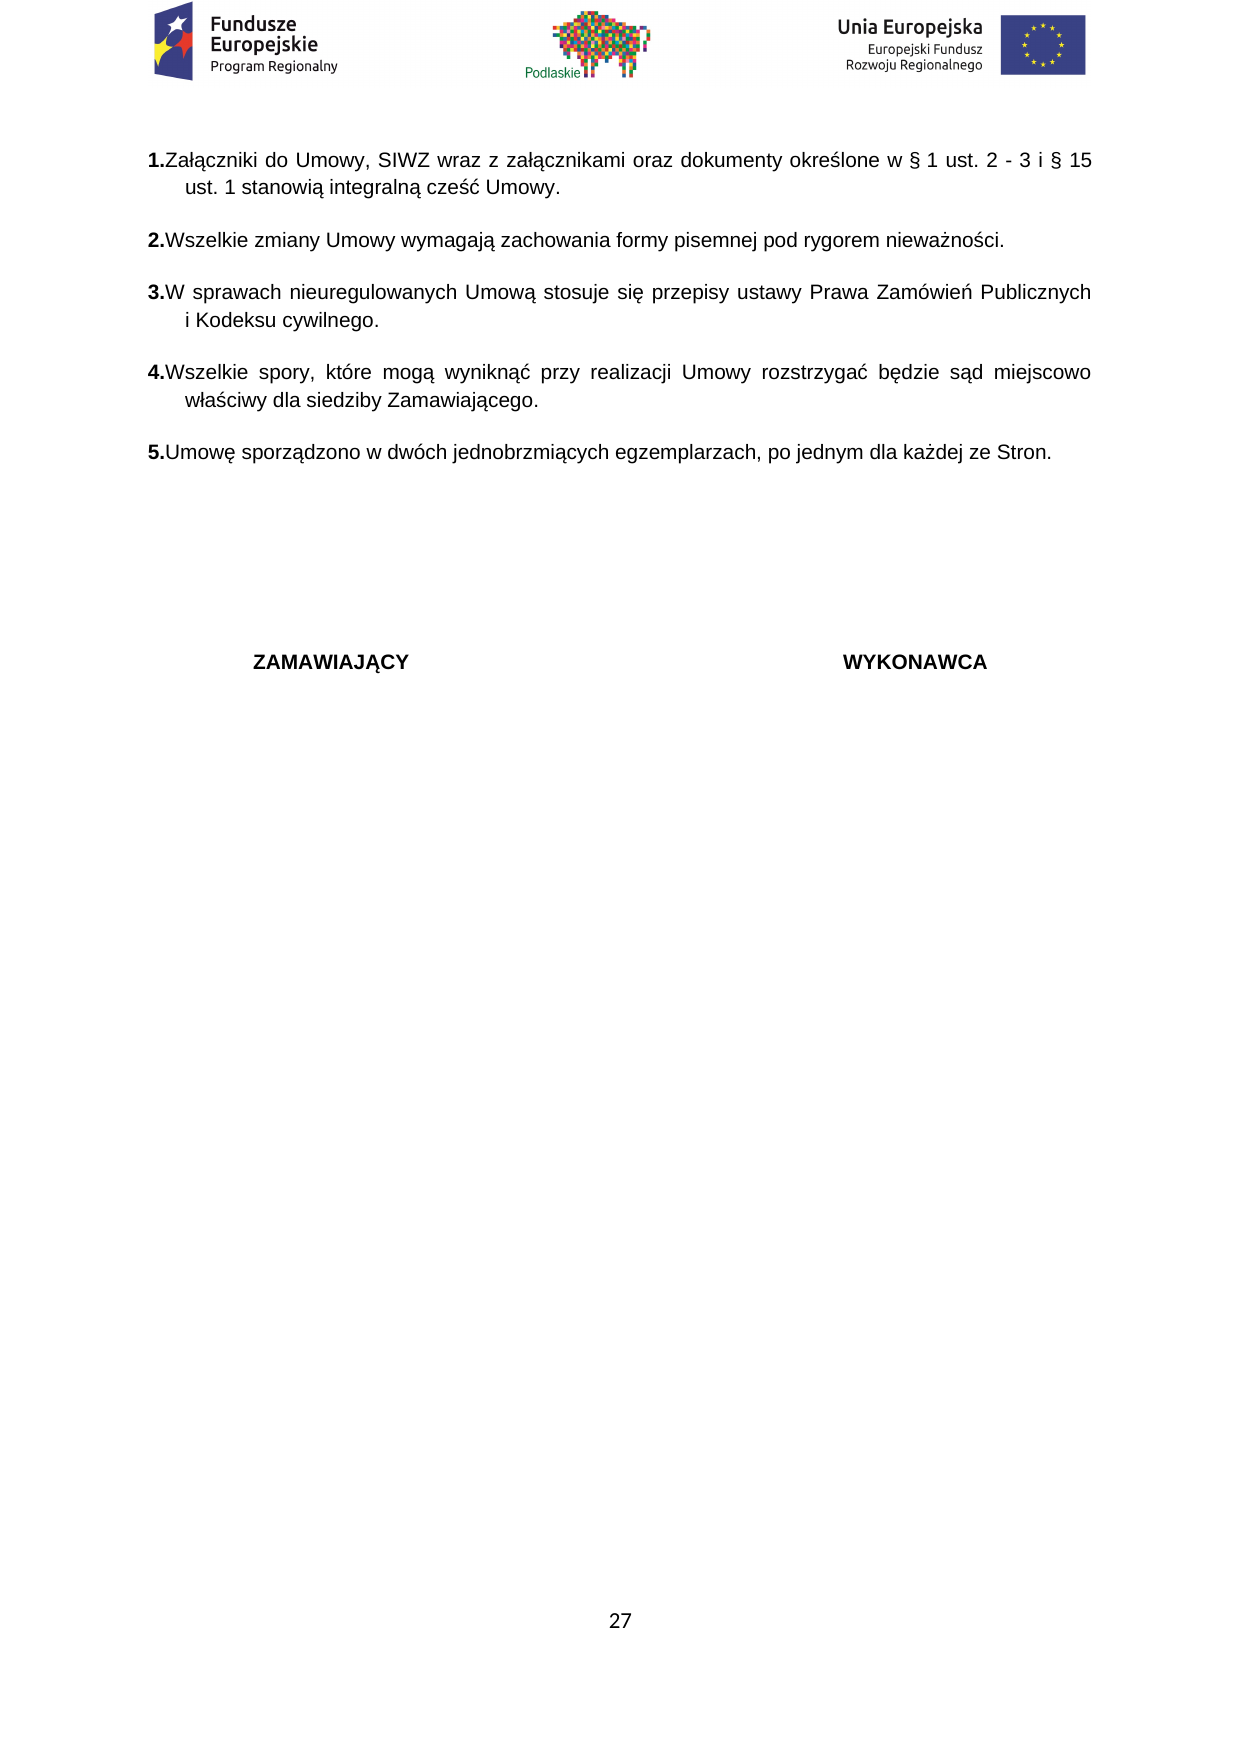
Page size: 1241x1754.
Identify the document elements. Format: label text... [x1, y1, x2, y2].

list Wszelkie spory, które mogą wyniknąć przy realizacji Umowy rozstrzygać będzie sąd miejscowo właściwy dla siedziby Zamawiającego. [148, 360, 1093, 412]
text ZAMAWIAJĄCY WYKONAWCA [148, 650, 1093, 674]
list W sprawach nieuregulowanych Umową stosuje się przepisy ustawy Prawa Zamówień Publicznych i Kodeksu cywilnego. [148, 280, 1093, 332]
list Załączniki do Umowy, SIWZ wraz z załącznikami oraz dokumenty określone w § 1 ust. 2 - 3 i § 15 ust. 1 stanowią integralną cześć Umowy. [148, 148, 1093, 199]
list Wszelkie zmiany Umowy wymagają zachowania formy pisemnej pod rygorem nieważności. [148, 228, 1093, 252]
list Umowę sporządzono w dwóch jednobrzmiących egzemplarzach, po jednym dla każdej ze Stron. [148, 440, 1093, 464]
